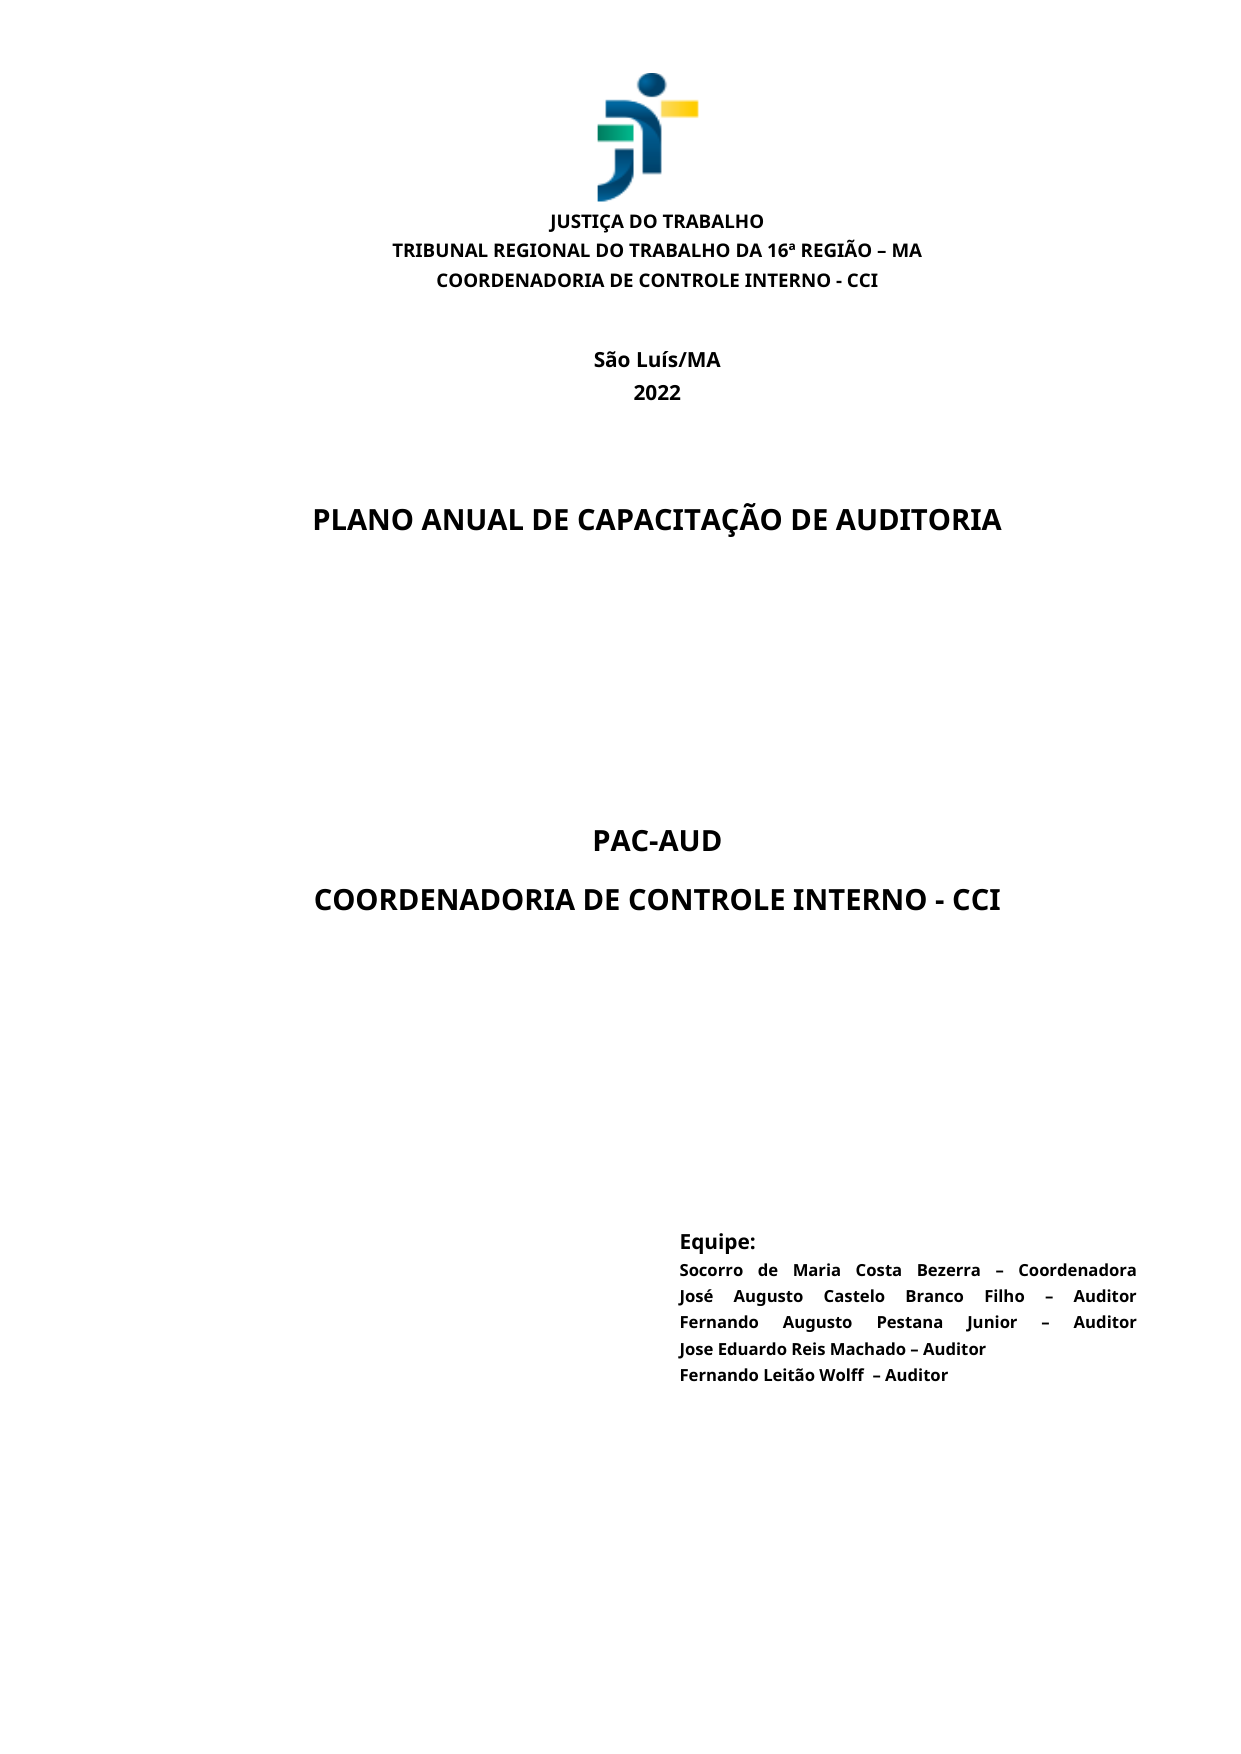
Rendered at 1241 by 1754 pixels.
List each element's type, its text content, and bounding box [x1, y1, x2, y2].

picture [597, 73, 717, 205]
text PAC-AUD COORDENADORIA DE CONTROLE INTERNO - CCI [177, 820, 1137, 919]
text Fernando Leitão Wolff – Auditor [679, 1363, 1137, 1386]
text PLANO ANUAL DE CAPACITAÇÃO DE AUDITORIA [177, 499, 1137, 539]
text Equipe: Socorro de Maria Costa Bezerra – Coordenadora José Augusto Castelo Branco Filho – Auditor Fernando Augusto Pestana Junior – Auditor Jose Eduardo Reis Machado – Auditor [679, 1227, 1137, 1360]
text São Luís/MA 2022 [177, 345, 1137, 406]
